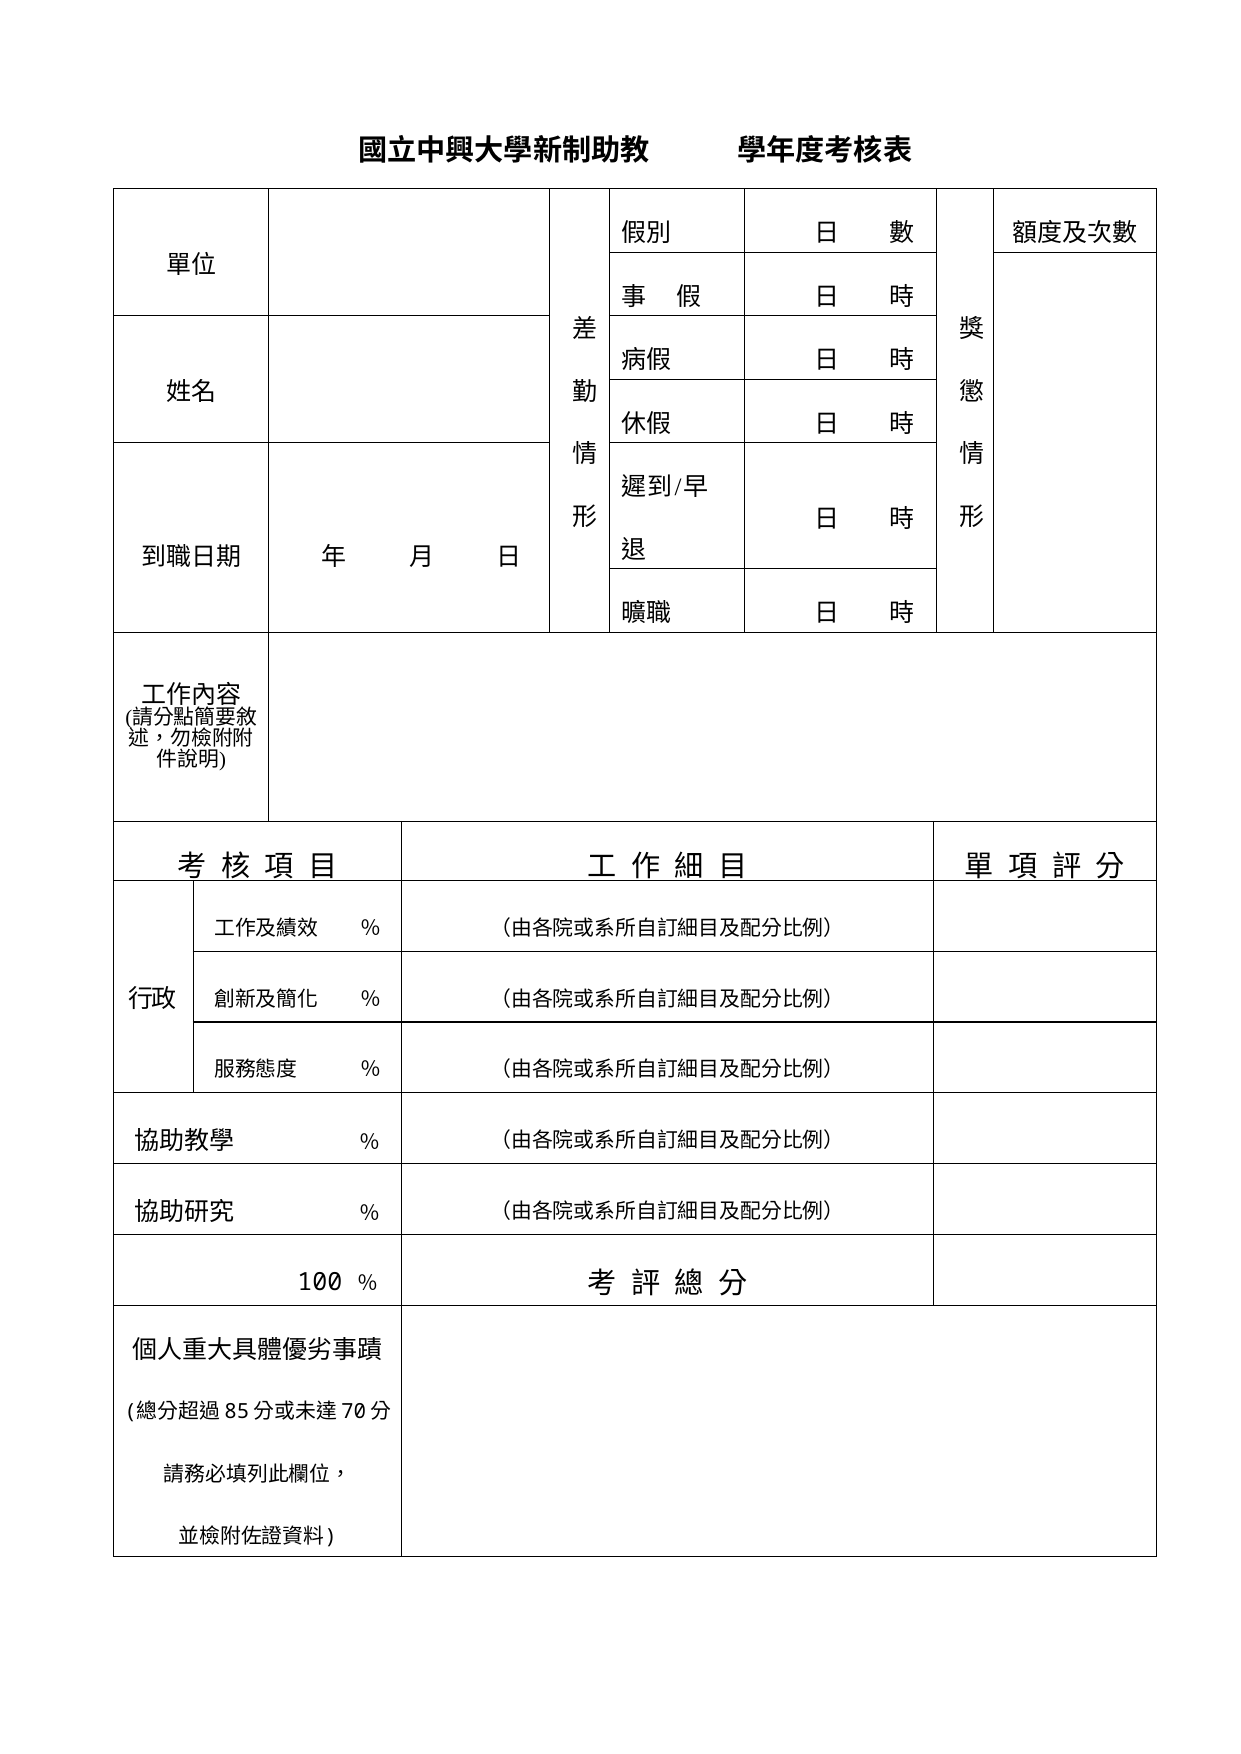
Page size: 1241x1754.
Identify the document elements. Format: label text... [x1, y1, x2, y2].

table_cell 日 時 [745, 253, 936, 315]
table_cell 100 ％ [114, 1235, 401, 1305]
table_cell 曠職 [610, 569, 744, 632]
table_cell 考核項目 [114, 822, 401, 880]
table_cell （由各院或系所自訂細目及配分比例） [402, 1164, 933, 1234]
table_cell [934, 1093, 1156, 1163]
table_header 日 數 [745, 189, 936, 252]
table_cell [934, 1164, 1156, 1234]
table_cell 日 時 [745, 316, 936, 379]
table_cell 日 時 [745, 443, 936, 568]
table_cell 工作細目 [402, 822, 933, 880]
table_header 差勤情形 [550, 189, 609, 632]
table_cell [934, 1023, 1156, 1092]
table_cell 病假 [610, 316, 744, 379]
text 國立中興大學新制助教 學年度考核表 [118, 127, 1152, 169]
table_cell 姓名 [114, 316, 268, 442]
table_cell 協助教學 ％ [114, 1093, 401, 1163]
table_cell [994, 253, 1156, 632]
table_header 單位 [114, 189, 268, 315]
table_header 獎懲情形 [937, 189, 993, 632]
table_cell 工作及績效 ％ [194, 881, 401, 951]
table_cell [402, 1306, 1156, 1556]
table_cell （由各院或系所自訂細目及配分比例） [402, 952, 933, 1021]
table_header 假別 [610, 189, 744, 252]
table_cell [269, 316, 549, 442]
table_cell [934, 881, 1156, 951]
table_cell 工作內容 (請分點簡要敘述，勿檢附附件說明) [114, 633, 268, 821]
table_header 額度及次數 [994, 189, 1156, 252]
table_cell 日 時 [745, 380, 936, 442]
table_cell 行政 [114, 881, 193, 1092]
table_cell [934, 1235, 1156, 1305]
table_cell [934, 952, 1156, 1021]
table_cell 年 月 日 [269, 443, 549, 632]
table_cell （由各院或系所自訂細目及配分比例） [402, 1023, 933, 1092]
table_cell 事假 [610, 253, 744, 315]
table_cell 協助研究 ％ [114, 1164, 401, 1234]
table_cell 休假 [610, 380, 744, 442]
table_cell [269, 633, 1156, 821]
table_cell 日 時 [745, 569, 936, 632]
table_cell 服務態度 ％ [194, 1023, 401, 1092]
table_cell （由各院或系所自訂細目及配分比例） [402, 881, 933, 951]
table_cell 遲到/早退 [610, 443, 744, 568]
table_cell 創新及簡化 ％ [194, 952, 401, 1021]
table_cell 單項評分 [934, 822, 1156, 880]
table_header [269, 189, 549, 315]
table_cell 個人重大具體優劣事蹟 (總分超過85分或未達70分 請務必填列此欄位， 並檢附佐證資料) [114, 1306, 401, 1556]
table_cell 到職日期 [114, 443, 268, 632]
table_cell （由各院或系所自訂細目及配分比例） [402, 1093, 933, 1163]
table_cell 考評總分 [402, 1235, 933, 1305]
